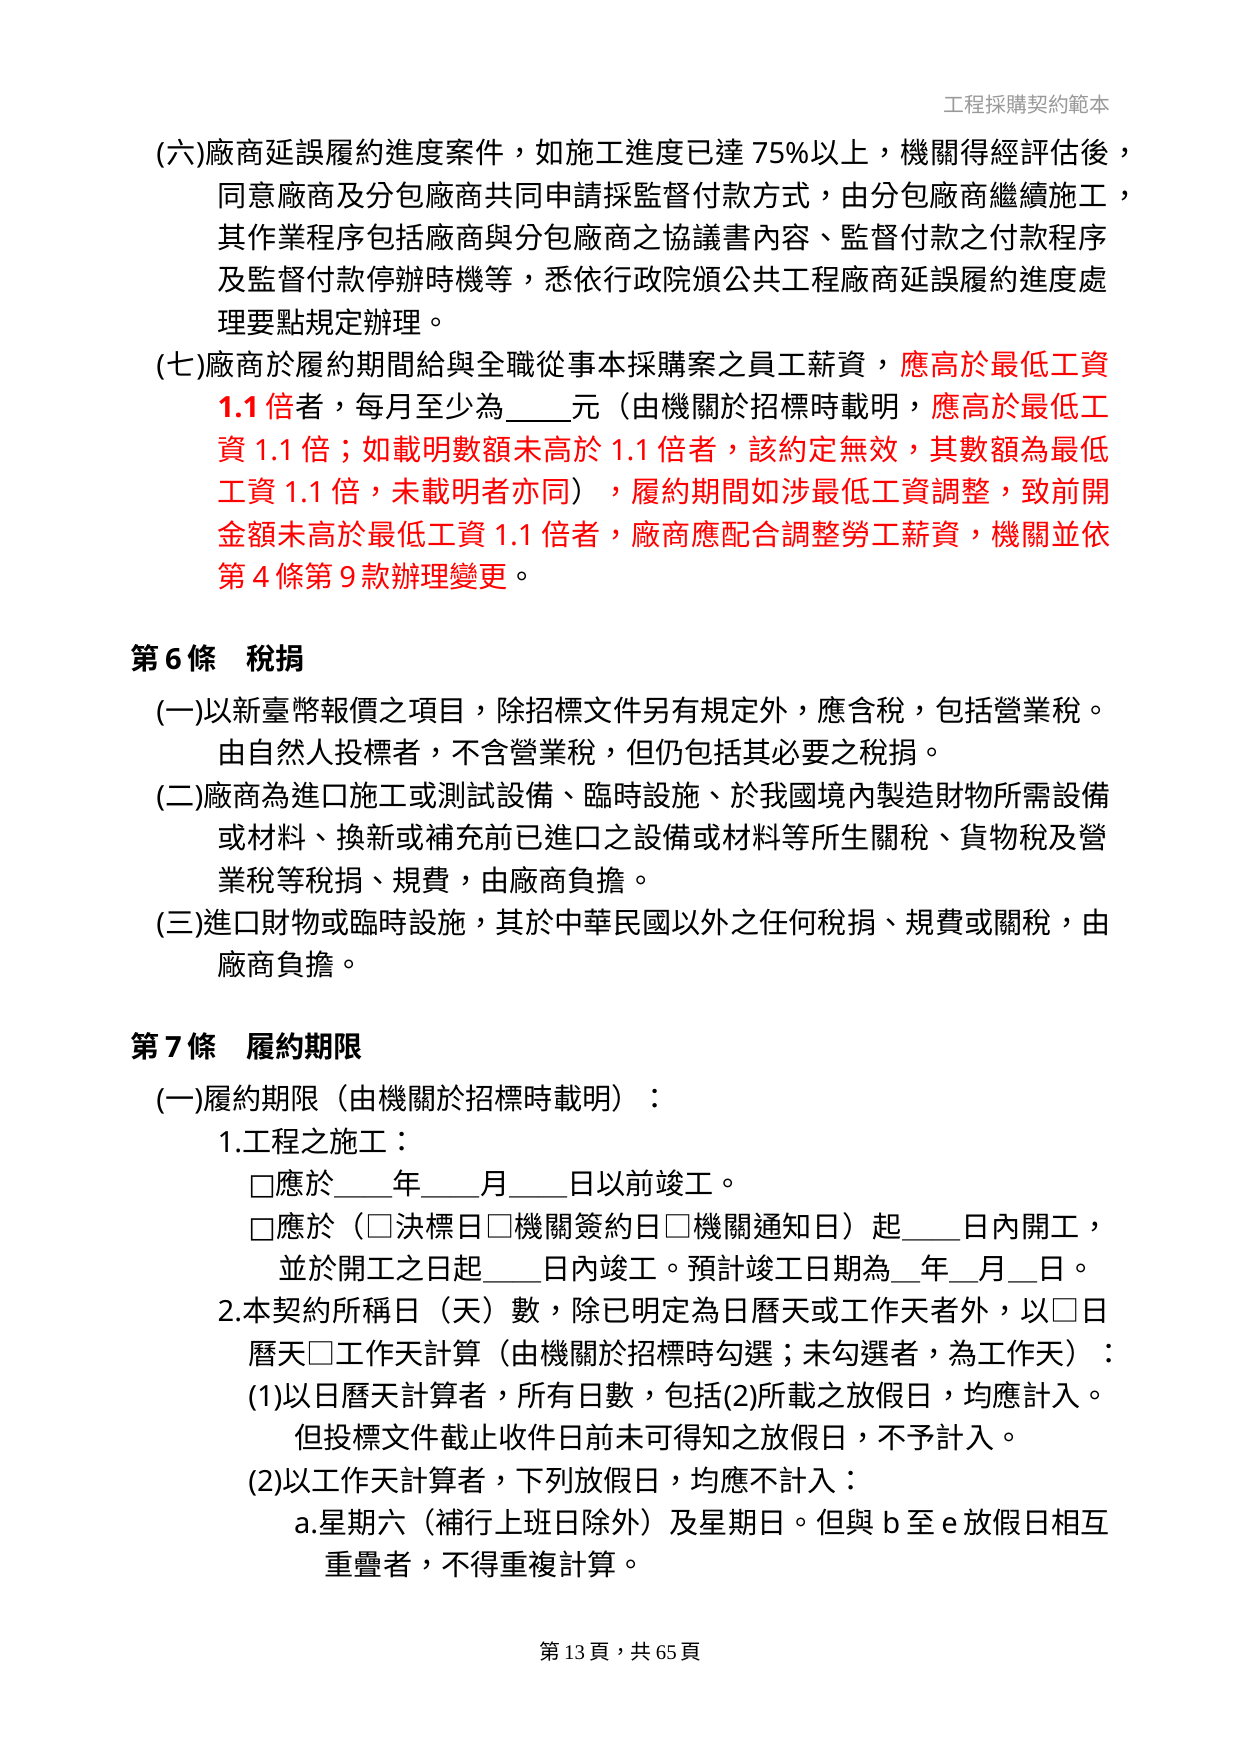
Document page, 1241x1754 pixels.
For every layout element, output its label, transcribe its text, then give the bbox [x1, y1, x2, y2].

text (一)履約期限（由機關於招標時載明）： [156, 1076, 1110, 1118]
text 2.本契約所稱日（天）數，除已明定為日曆天或工作天者外，以□日曆天□工作天計算（由機關於招標時勾選；未勾選者，為工作天）： [217, 1288, 1110, 1372]
text (三)進口財物或臨時設施，其於中華民國以外之任何稅捐、規費或關稅，由廠商負擔。 [156, 899, 1110, 984]
text a.星期六（補行上班日除外）及星期日。但與b至e放假日相互重疊者，不得重複計算。 [294, 1499, 1110, 1584]
text (二)廠商為進口施工或測試設備、臨時設施、於我國境內製造財物所需設備或材料、換新或補充前已進口之設備或材料等所生關稅、貨物稅及營業稅等稅捐、規費，由廠商負擔。 [156, 772, 1110, 899]
text □應於＿＿年＿＿月＿＿日以前竣工。 [248, 1161, 1110, 1203]
text 第6條 稅捐 [130, 636, 1110, 678]
text (1)以日曆天計算者，所有日數，包括(2)所載之放假日，均應計入。但投標文件截止收件日前未可得知之放假日，不予計入。 [248, 1372, 1110, 1457]
text □應於（□決標日□機關簽約日□機關通知日）起＿＿日內開工，並於開工之日起＿＿日內竣工。預計竣工日期為＿年＿月＿日。 [248, 1203, 1110, 1288]
text (一)以新臺幣報價之項目，除招標文件另有規定外，應含稅，包括營業稅。由自然人投標者，不含營業稅，但仍包括其必要之稅捐。 [156, 688, 1110, 772]
text (七)廠商於履約期間給與全職從事本採購案之員工薪資，應高於最低工資1.1倍者，每月至少為 元（由機關於招標時載明，應高於最低工資1.1倍；如載明數額未高於1.1倍者，該約定無效，其數額為最低工資1.1倍，未載明者亦同），履約期間如涉最低工資調整，致前開金額未高於最低工資1.1倍者，廠商應配合調整勞工薪資，機關並依第4條第9款辦理變更。 [156, 341, 1110, 596]
text 1.工程之施工： [217, 1118, 1110, 1161]
text (2)以工作天計算者，下列放假日，均應不計入： [248, 1457, 1110, 1499]
text (六)廠商延誤履約進度案件，如施工進度已達75%以上，機關得經評估後，同意廠商及分包廠商共同申請採監督付款方式，由分包廠商繼續施工，其作業程序包括廠商與分包廠商之協議書內容、監督付款之付款程序及監督付款停辦時機等，悉依行政院頒公共工程廠商延誤履約進度處理要點規定辦理。 [156, 130, 1110, 341]
text 第7條 履約期限 [130, 1024, 1110, 1066]
